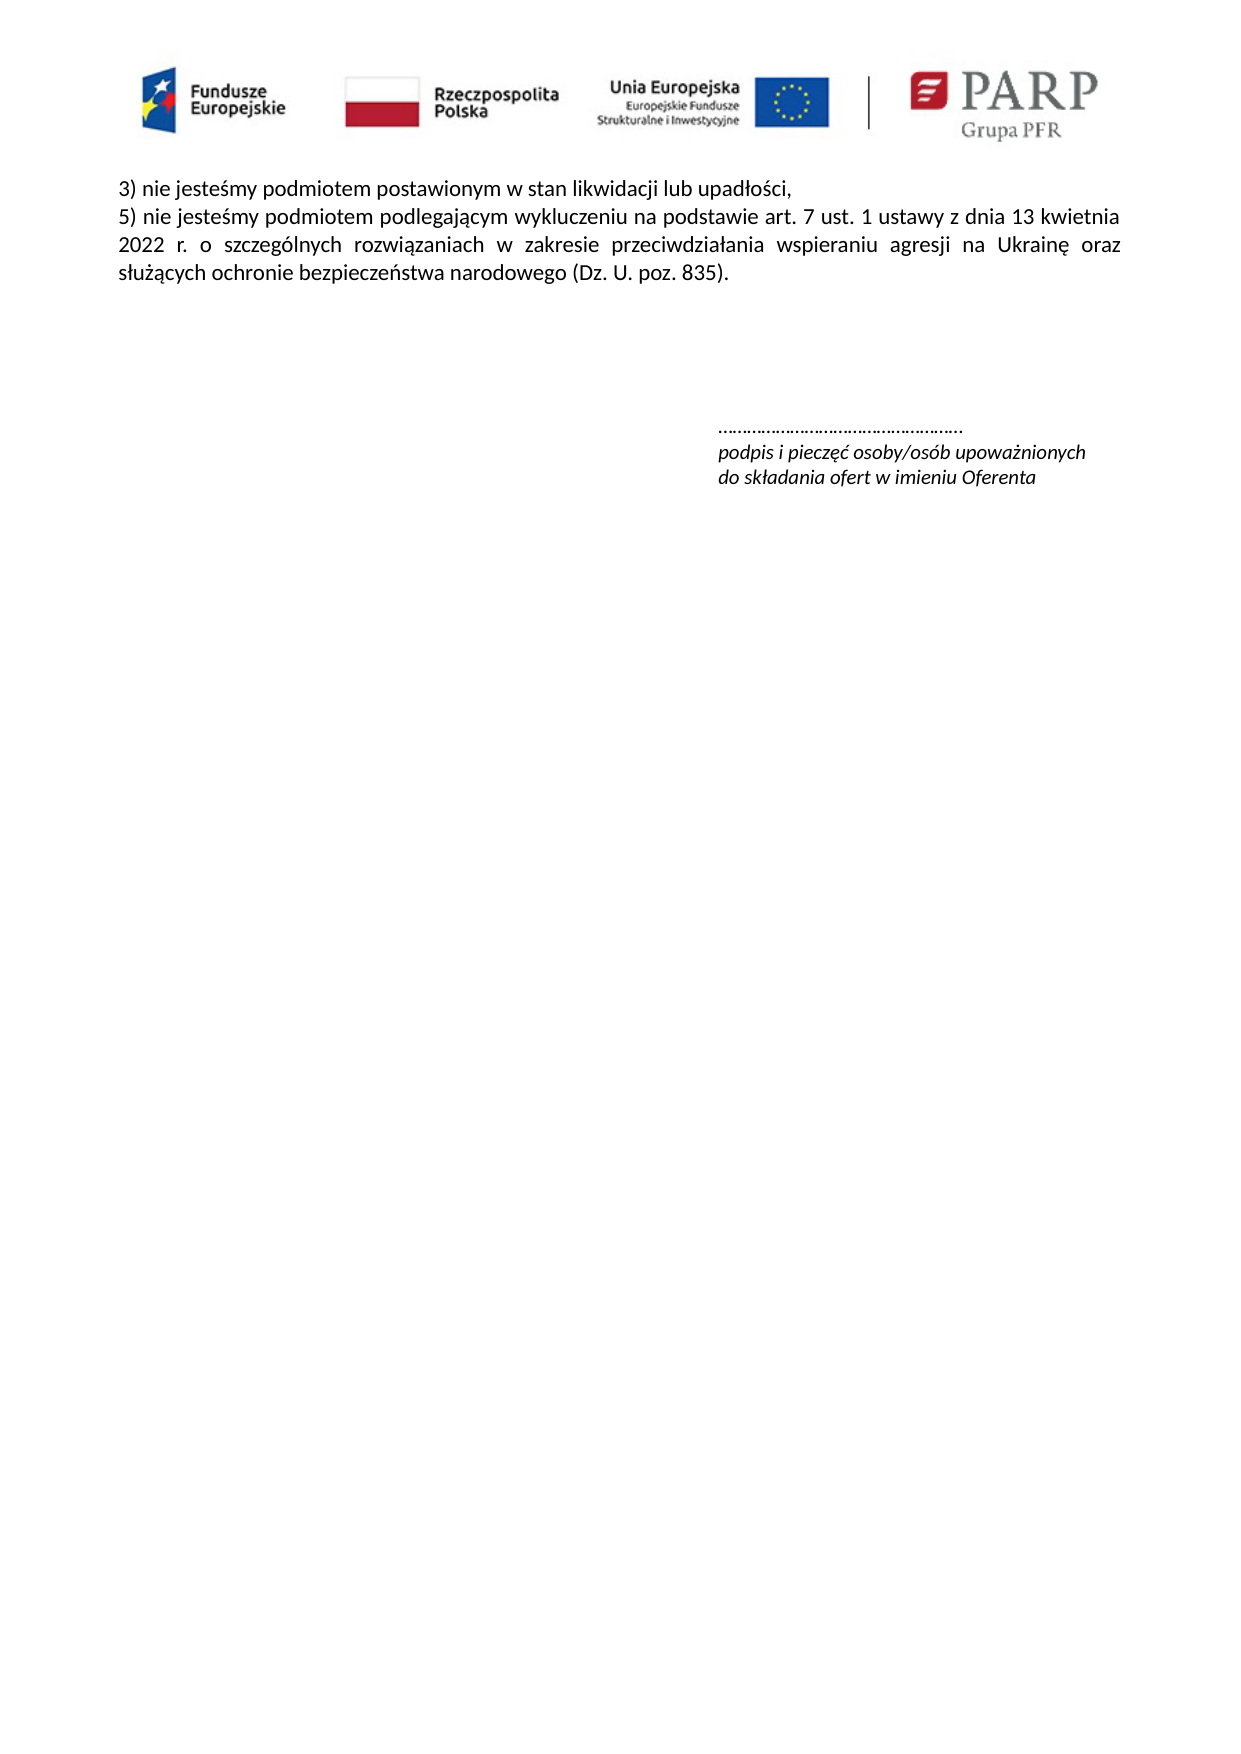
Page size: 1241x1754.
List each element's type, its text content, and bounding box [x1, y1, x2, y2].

text podpis i pieczęć osoby/osób upoważnionych do składania ofert w imieniu Oferenta [118, 439, 1122, 490]
text 5) nie jesteśmy podmiotem podlegającym wykluczeniu na podstawie art. 7 ust. 1 ustawy z dnia 13 kwietnia 2022 r. o szczególnych rozwiązaniach w zakresie przeciwdziałania wspieraniu agresji na Ukrainę oraz służących ochronie bezpieczeństwa narodowego (Dz. U. poz. 835). [118, 202, 1122, 287]
text …………………………………………… [118, 414, 1122, 439]
picture [136, 50, 1106, 149]
text 3) nie jesteśmy podmiotem postawionym w stan likwidacji lub upadłości, [118, 174, 1122, 202]
